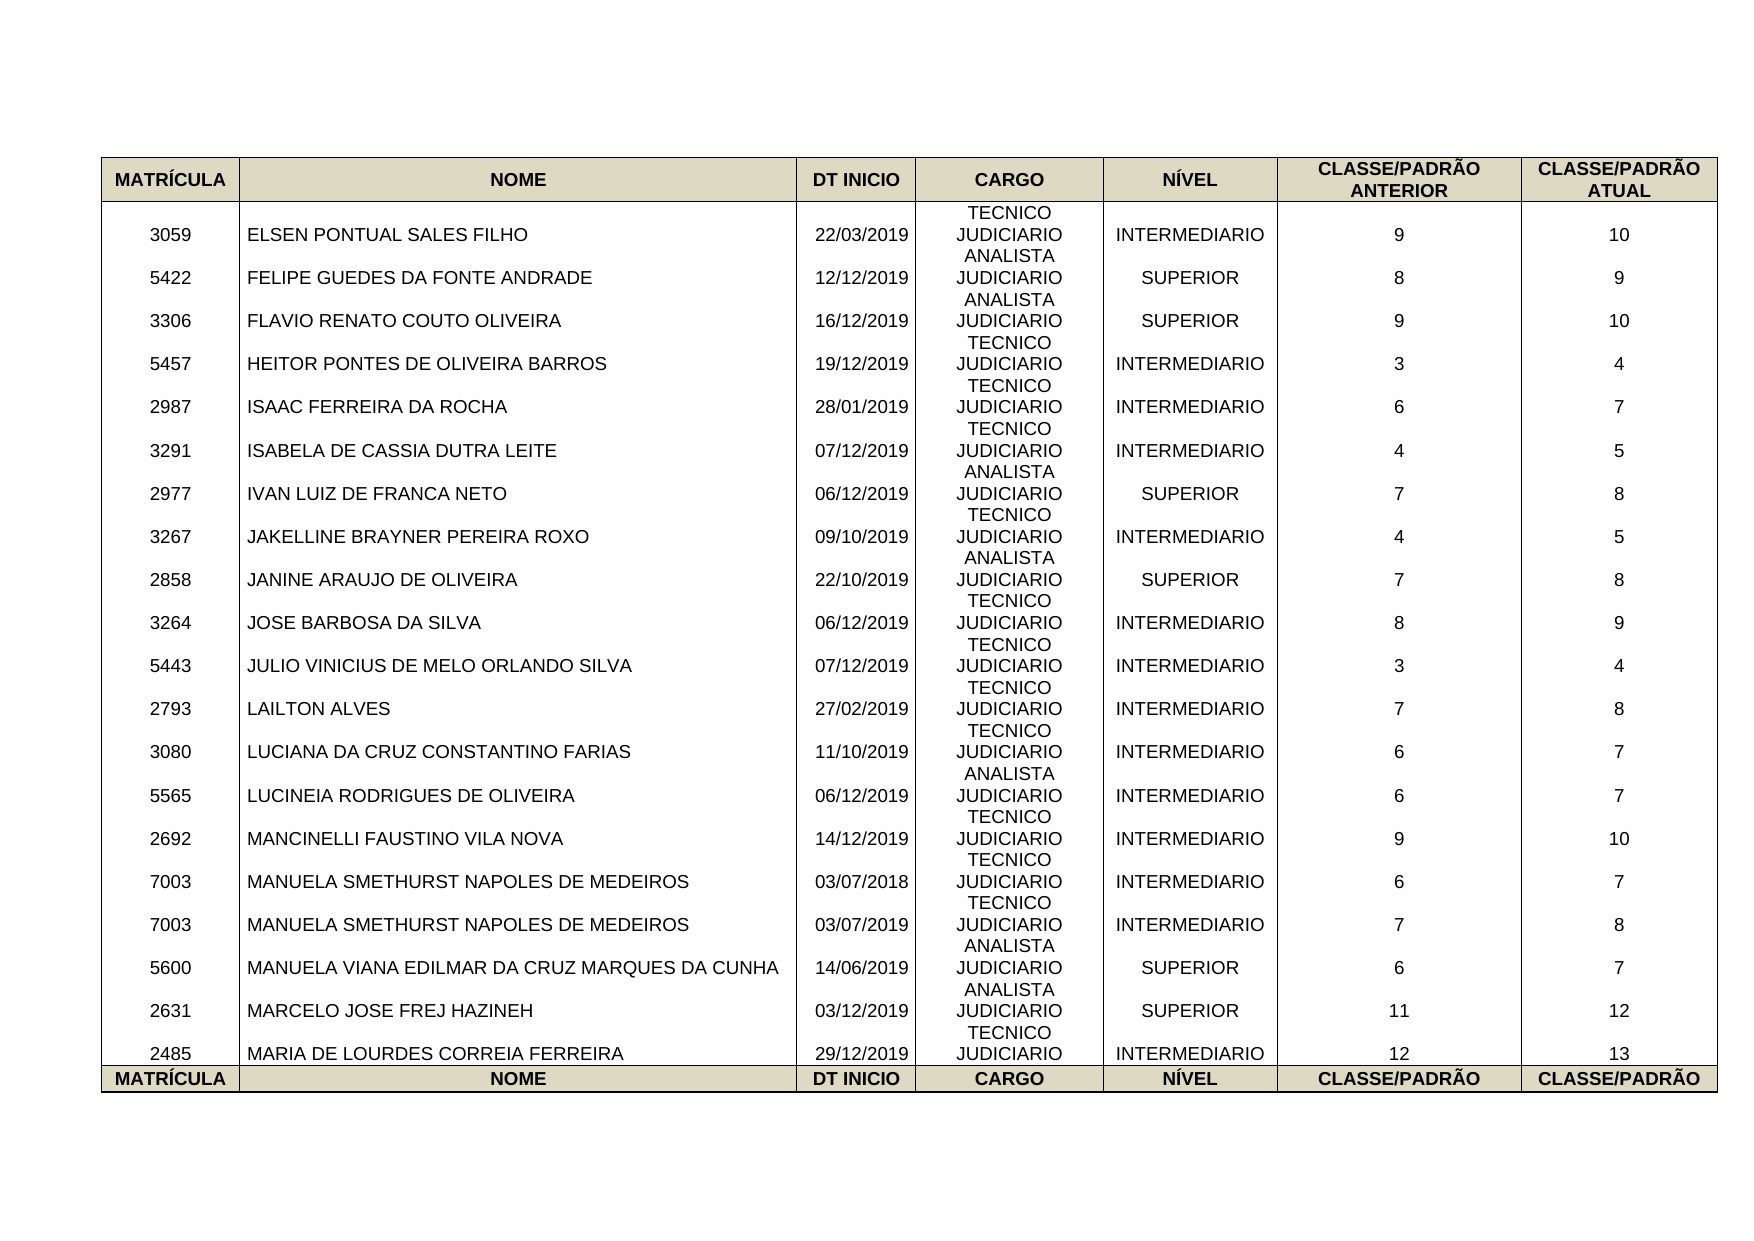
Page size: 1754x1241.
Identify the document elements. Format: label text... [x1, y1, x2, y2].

table_cell TECNICO JUDICIARIO [916, 1022, 1103, 1065]
table_cell 5565 [102, 763, 239, 806]
table_cell TECNICO JUDICIARIO [916, 332, 1103, 375]
table_cell JAKELLINE BRAYNER PEREIRA ROXO [240, 504, 796, 547]
table_cell ELSEN PONTUAL SALES FILHO [240, 202, 796, 245]
table_cell FELIPE GUEDES DA FONTE ANDRADE [240, 245, 796, 288]
table_cell MANUELA SMETHURST NAPOLES DE MEDEIROS [240, 849, 796, 892]
table_cell 3 [1278, 332, 1521, 375]
table_cell JULIO VINICIUS DE MELO ORLANDO SILVA [240, 634, 796, 677]
table_header MATRÍCULA [102, 158, 239, 201]
table_cell TECNICO JUDICIARIO [916, 634, 1103, 677]
table_cell MANCINELLI FAUSTINO VILA NOVA [240, 806, 796, 849]
table_cell 7 [1278, 677, 1521, 720]
table_cell MANUELA SMETHURST NAPOLES DE MEDEIROS [240, 892, 796, 935]
table_cell 9 [1278, 202, 1521, 245]
table_cell 7 [1278, 461, 1521, 504]
table_cell 5 [1522, 418, 1717, 461]
table_cell 03/12/2019 [797, 979, 915, 1022]
table_cell 06/12/2019 [797, 461, 915, 504]
table_cell 07/12/2019 [797, 634, 915, 677]
table_cell 11/10/2019 [797, 720, 915, 763]
table_cell LUCIANA DA CRUZ CONSTANTINO FARIAS [240, 720, 796, 763]
table_cell CARGO [916, 1066, 1103, 1091]
table_header NÍVEL [1104, 158, 1277, 201]
table_cell LUCINEIA RODRIGUES DE OLIVEIRA [240, 763, 796, 806]
table_cell 14/06/2019 [797, 935, 915, 978]
table_cell 19/12/2019 [797, 332, 915, 375]
table_cell SUPERIOR [1104, 547, 1277, 590]
table_cell TECNICO JUDICIARIO [916, 590, 1103, 633]
table_cell 5600 [102, 935, 239, 978]
table_cell TECNICO JUDICIARIO [916, 849, 1103, 892]
table_cell 5443 [102, 634, 239, 677]
table_cell ANALISTA JUDICIARIO [916, 763, 1103, 806]
table_cell MANUELA VIANA EDILMAR DA CRUZ MARQUES DA CUNHA [240, 935, 796, 978]
table_cell INTERMEDIARIO [1104, 677, 1277, 720]
table_cell 22/10/2019 [797, 547, 915, 590]
table_cell 13 [1522, 1022, 1717, 1065]
table_cell 3059 [102, 202, 239, 245]
table_cell 8 [1278, 245, 1521, 288]
table_cell INTERMEDIARIO [1104, 418, 1277, 461]
table_header NOME [240, 158, 796, 201]
table_cell 2977 [102, 461, 239, 504]
table_cell ANALISTA JUDICIARIO [916, 547, 1103, 590]
table_cell 2692 [102, 806, 239, 849]
table_cell ANALISTA JUDICIARIO [916, 289, 1103, 332]
table_cell ANALISTA JUDICIARIO [916, 935, 1103, 978]
table_cell ANALISTA JUDICIARIO [916, 979, 1103, 1022]
table_cell NOME [240, 1066, 796, 1091]
table_cell 4 [1278, 418, 1521, 461]
table_cell 03/07/2019 [797, 892, 915, 935]
table_cell 10 [1522, 806, 1717, 849]
table_cell INTERMEDIARIO [1104, 634, 1277, 677]
table_cell LAILTON ALVES [240, 677, 796, 720]
table_cell HEITOR PONTES DE OLIVEIRA BARROS [240, 332, 796, 375]
table_cell 12 [1278, 1022, 1521, 1065]
table_cell INTERMEDIARIO [1104, 1022, 1277, 1065]
table_cell 6 [1278, 720, 1521, 763]
table_cell INTERMEDIARIO [1104, 375, 1277, 418]
table_cell 11 [1278, 979, 1521, 1022]
table_cell 12/12/2019 [797, 245, 915, 288]
table_cell 7 [1522, 935, 1717, 978]
table_cell ANALISTA JUDICIARIO [916, 245, 1103, 288]
table_cell INTERMEDIARIO [1104, 202, 1277, 245]
table_cell SUPERIOR [1104, 979, 1277, 1022]
table_cell 03/07/2018 [797, 849, 915, 892]
table_cell 9 [1522, 590, 1717, 633]
table_cell 07/12/2019 [797, 418, 915, 461]
table_header CLASSE/PADRÃO ANTERIOR [1278, 158, 1521, 201]
table_cell 06/12/2019 [797, 590, 915, 633]
table_cell 16/12/2019 [797, 289, 915, 332]
table_cell 2987 [102, 375, 239, 418]
table_cell 3080 [102, 720, 239, 763]
table_cell 27/02/2019 [797, 677, 915, 720]
table_cell TECNICO JUDICIARIO [916, 677, 1103, 720]
table_cell INTERMEDIARIO [1104, 892, 1277, 935]
table_cell INTERMEDIARIO [1104, 504, 1277, 547]
table_cell 09/10/2019 [797, 504, 915, 547]
table_cell INTERMEDIARIO [1104, 590, 1277, 633]
table_cell INTERMEDIARIO [1104, 332, 1277, 375]
table_cell TECNICO JUDICIARIO [916, 504, 1103, 547]
table_cell 10 [1522, 202, 1717, 245]
table_cell JOSE BARBOSA DA SILVA [240, 590, 796, 633]
table_cell 3264 [102, 590, 239, 633]
table_cell 3267 [102, 504, 239, 547]
table_cell TECNICO JUDICIARIO [916, 892, 1103, 935]
table_header CLASSE/PADRÃO ATUAL [1522, 158, 1717, 201]
table_cell FLAVIO RENATO COUTO OLIVEIRA [240, 289, 796, 332]
table_cell 6 [1278, 849, 1521, 892]
table_cell ANALISTA JUDICIARIO [916, 461, 1103, 504]
table_header DT INICIO [797, 158, 915, 201]
table_cell 7 [1522, 375, 1717, 418]
table_cell SUPERIOR [1104, 461, 1277, 504]
table_cell 7003 [102, 849, 239, 892]
table_cell 8 [1278, 590, 1521, 633]
table_cell INTERMEDIARIO [1104, 720, 1277, 763]
table_cell MARCELO JOSE FREJ HAZINEH [240, 979, 796, 1022]
table_cell 28/01/2019 [797, 375, 915, 418]
table_cell 7 [1522, 763, 1717, 806]
table_cell 5422 [102, 245, 239, 288]
table_cell SUPERIOR [1104, 935, 1277, 978]
table_cell 6 [1278, 375, 1521, 418]
table_cell 14/12/2019 [797, 806, 915, 849]
table_cell 9 [1278, 806, 1521, 849]
table_cell CLASSE/PADRÃO [1522, 1066, 1717, 1091]
table_cell 6 [1278, 935, 1521, 978]
table_cell INTERMEDIARIO [1104, 763, 1277, 806]
table_cell 2793 [102, 677, 239, 720]
table_cell INTERMEDIARIO [1104, 806, 1277, 849]
table_cell 7 [1278, 892, 1521, 935]
table_cell 3291 [102, 418, 239, 461]
table_cell TECNICO JUDICIARIO [916, 418, 1103, 461]
table_cell ISAAC FERREIRA DA ROCHA [240, 375, 796, 418]
table_cell DT INICIO [797, 1066, 915, 1091]
table_cell 29/12/2019 [797, 1022, 915, 1065]
table_cell 7 [1278, 547, 1521, 590]
table_cell 12 [1522, 979, 1717, 1022]
table_cell 06/12/2019 [797, 763, 915, 806]
table_cell TECNICO JUDICIARIO [916, 202, 1103, 245]
table_cell 7 [1522, 720, 1717, 763]
table_cell SUPERIOR [1104, 289, 1277, 332]
table_cell TECNICO JUDICIARIO [916, 375, 1103, 418]
table_cell INTERMEDIARIO [1104, 849, 1277, 892]
table_cell 3 [1278, 634, 1521, 677]
table_cell 4 [1278, 504, 1521, 547]
table_cell 5 [1522, 504, 1717, 547]
table_cell 9 [1522, 245, 1717, 288]
table_cell 22/03/2019 [797, 202, 915, 245]
table_cell IVAN LUIZ DE FRANCA NETO [240, 461, 796, 504]
table_cell JANINE ARAUJO DE OLIVEIRA [240, 547, 796, 590]
table_cell MARIA DE LOURDES CORREIA FERREIRA [240, 1022, 796, 1065]
table_cell 8 [1522, 461, 1717, 504]
table_cell SUPERIOR [1104, 245, 1277, 288]
table_cell 7 [1522, 849, 1717, 892]
table_header CARGO [916, 158, 1103, 201]
table_cell 4 [1522, 332, 1717, 375]
table_cell 8 [1522, 892, 1717, 935]
table_cell CLASSE/PADRÃO [1278, 1066, 1521, 1091]
table_cell 3306 [102, 289, 239, 332]
table_cell TECNICO JUDICIARIO [916, 720, 1103, 763]
table_cell 2631 [102, 979, 239, 1022]
table_cell 2485 [102, 1022, 239, 1065]
table_cell MATRÍCULA [102, 1066, 239, 1091]
table_cell 6 [1278, 763, 1521, 806]
table_cell 8 [1522, 547, 1717, 590]
table_cell 9 [1278, 289, 1521, 332]
table_cell 5457 [102, 332, 239, 375]
table_cell 4 [1522, 634, 1717, 677]
table_cell 7003 [102, 892, 239, 935]
table_cell TECNICO JUDICIARIO [916, 806, 1103, 849]
table_cell NÍVEL [1104, 1066, 1277, 1091]
table_cell 2858 [102, 547, 239, 590]
table_cell ISABELA DE CASSIA DUTRA LEITE [240, 418, 796, 461]
table_cell 10 [1522, 289, 1717, 332]
table_cell 8 [1522, 677, 1717, 720]
